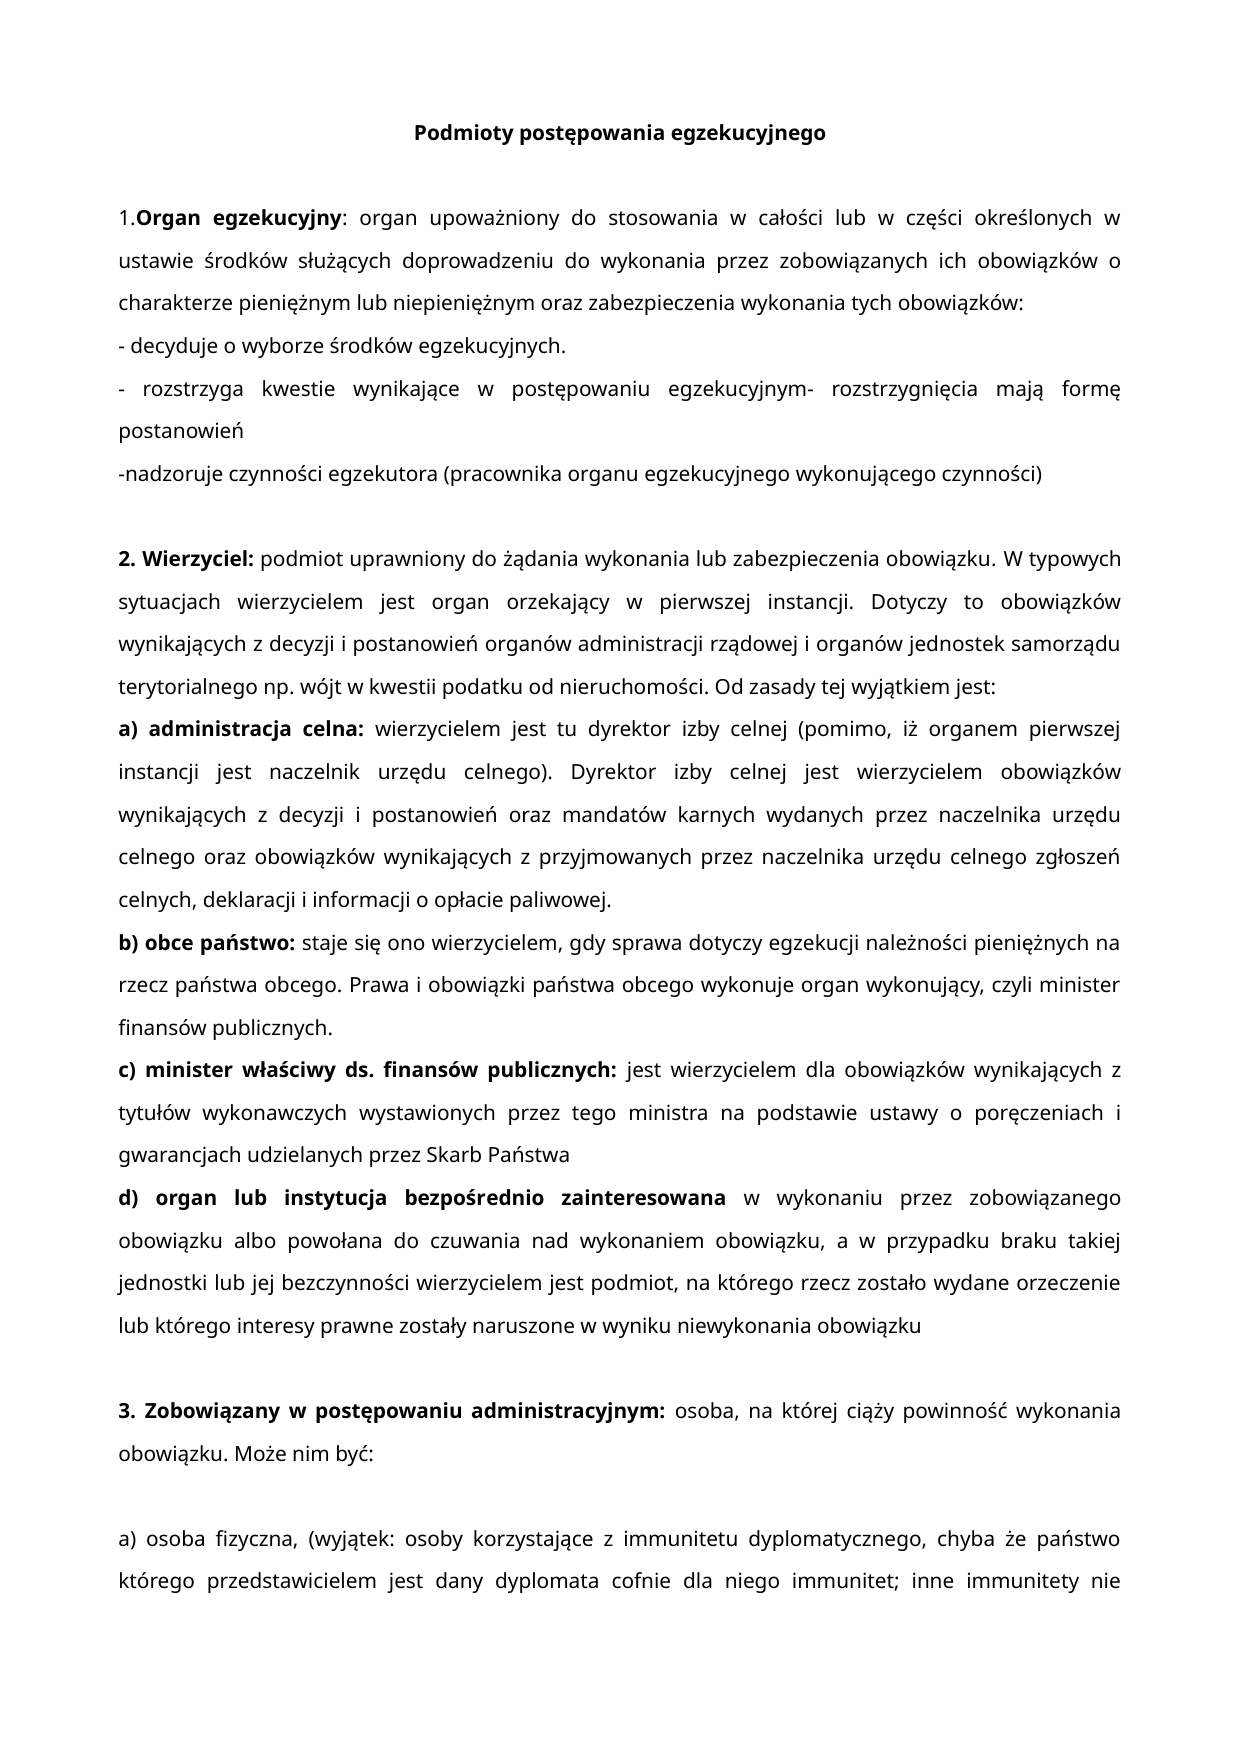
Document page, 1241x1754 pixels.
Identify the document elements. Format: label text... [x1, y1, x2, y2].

text 3. Zobowiązany w postępowaniu administracyjnym: osoba, na której ciąży powinność wykonania obowiązku. Może nim być: [118, 1396, 1122, 1467]
text -nadzoruje czynności egzekutora (pracownika organu egzekucyjnego wykonującego czynności) [118, 459, 1122, 487]
text 2. Wierzyciel: podmiot uprawniony do żądania wykonania lub zabezpieczenia obowiązku. W typowych sytuacjach wierzycielem jest organ orzekający w pierwszej instancji. Dotyczy to obowiązków wynikających z decyzji i postanowień organów administracji rządowej i organów jednostek samorządu terytorialnego np. wójt w kwestii podatku od nieruchomości. Od zasady tej wyjątkiem jest: [118, 544, 1122, 700]
text b) obce państwo: staje się ono wierzycielem, gdy sprawa dotyczy egzekucji należności pieniężnych na rzecz państwa obcego. Prawa i obowiązki państwa obcego wykonuje organ wykonujący, czyli minister finansów publicznych. [118, 928, 1122, 1041]
text - rozstrzyga kwestie wynikające w postępowaniu egzekucyjnym- rozstrzygnięcia mają formę postanowień [118, 374, 1122, 445]
text - decyduje o wyborze środków egzekucyjnych. [118, 331, 1122, 359]
text d) organ lub instytucja bezpośrednio zainteresowana w wykonaniu przez zobowiązanego obowiązku albo powołana do czuwania nad wykonaniem obowiązku, a w przypadku braku takiej jednostki lub jej bezczynności wierzycielem jest podmiot, na którego rzecz zostało wydane orzeczenie lub którego interesy prawne zostały naruszone w wyniku niewykonania obowiązku [118, 1183, 1122, 1339]
text a) osoba fizyczna, (wyjątek: osoby korzystające z immunitetu dyplomatycznego, chyba że państwo którego przedstawicielem jest dany dyplomata cofnie dla niego immunitet; inne immunitety nie [118, 1524, 1122, 1595]
text Podmioty postępowania egzekucyjnego [118, 118, 1122, 147]
text 1.Organ egzekucyjny: organ upoważniony do stosowania w całości lub w części określonych w ustawie środków służących doprowadzeniu do wykonania przez zobowiązanych ich obowiązków o charakterze pieniężnym lub niepieniężnym oraz zabezpieczenia wykonania tych obowiązków: [118, 203, 1122, 317]
text c) minister właściwy ds. finansów publicznych: jest wierzycielem dla obowiązków wynikających z tytułów wykonawczych wystawionych przez tego ministra na podstawie ustawy o poręczeniach i gwarancjach udzielanych przez Skarb Państwa [118, 1055, 1122, 1169]
text a) administracja celna: wierzycielem jest tu dyrektor izby celnej (pomimo, iż organem pierwszej instancji jest naczelnik urzędu celnego). Dyrektor izby celnej jest wierzycielem obowiązków wynikających z decyzji i postanowień oraz mandatów karnych wydanych przez naczelnika urzędu celnego oraz obowiązków wynikających z przyjmowanych przez naczelnika urzędu celnego zgłoszeń celnych, deklaracji i informacji o opłacie paliwowej. [118, 714, 1122, 913]
